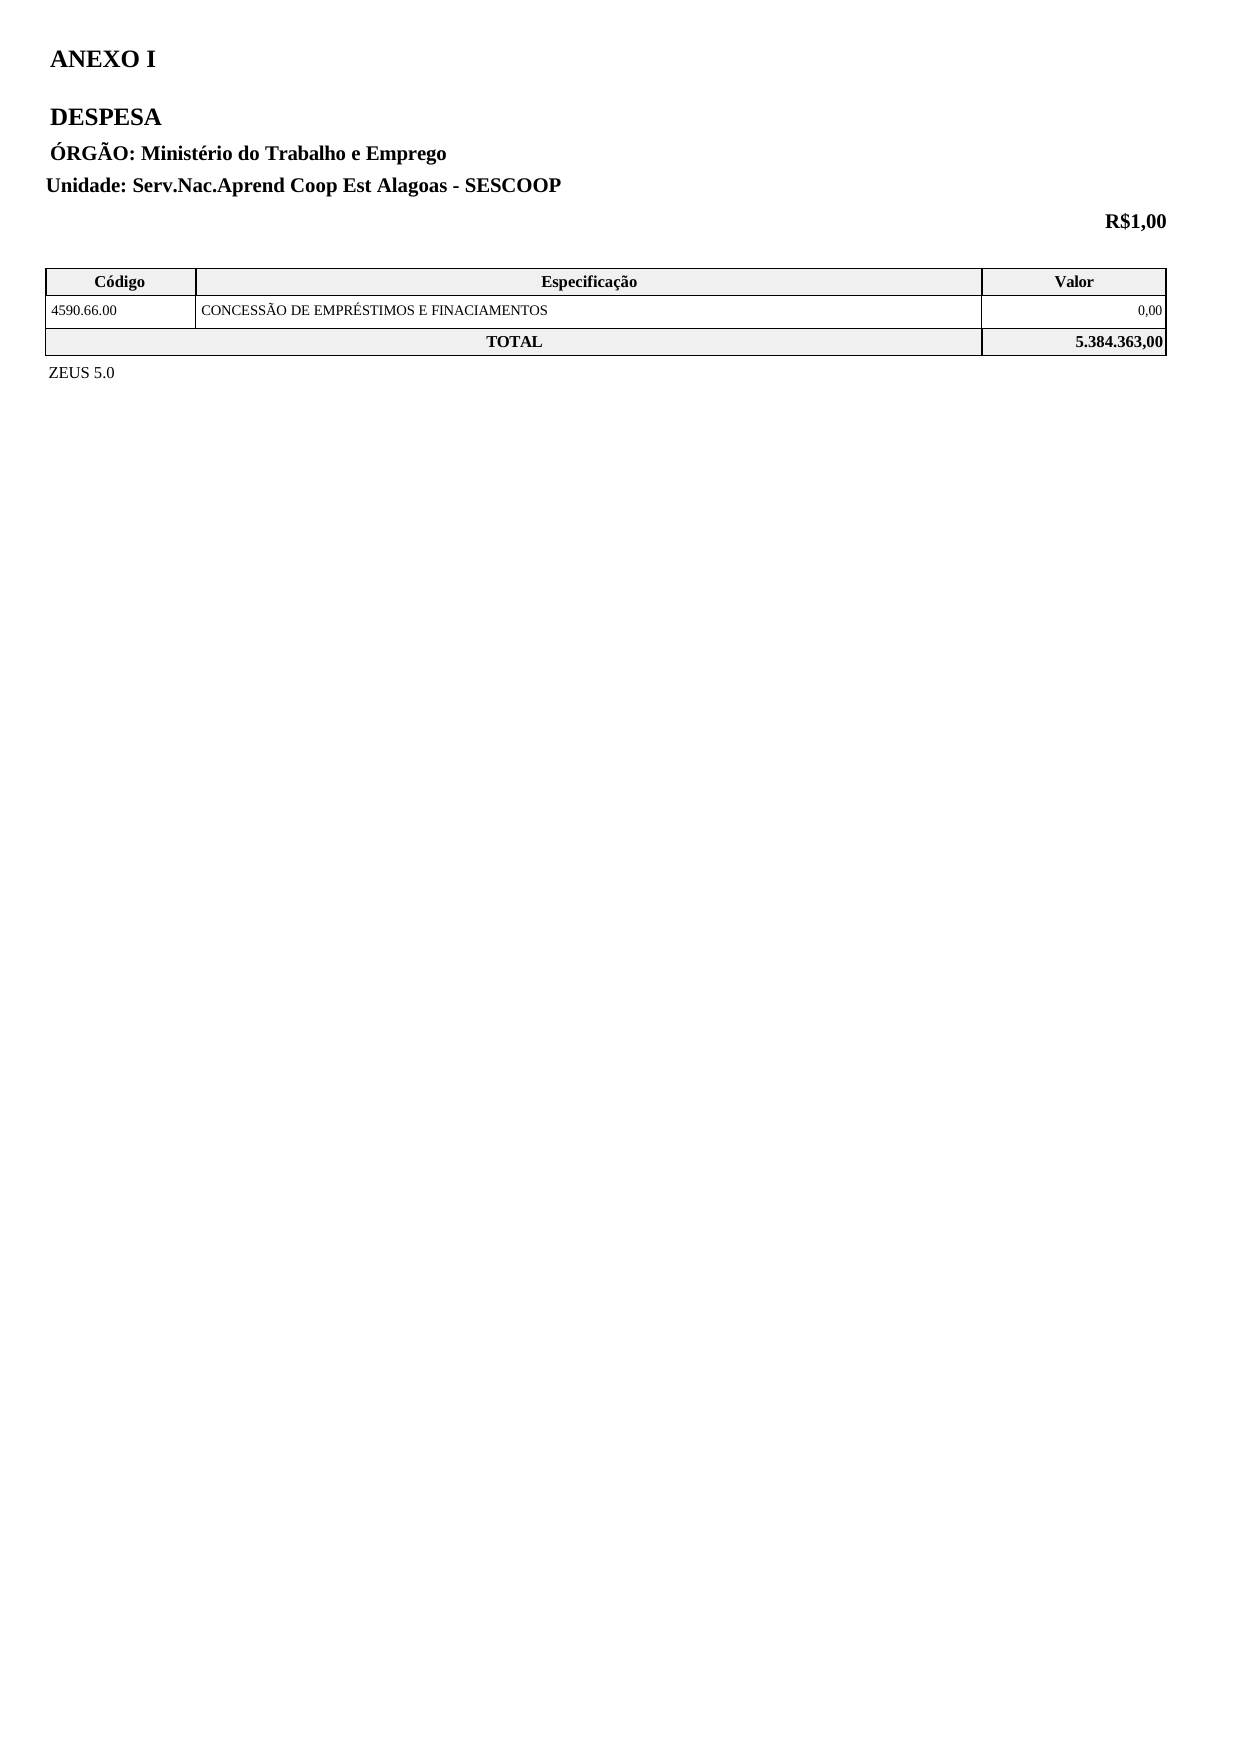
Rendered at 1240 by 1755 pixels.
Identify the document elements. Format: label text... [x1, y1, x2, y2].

table_cell 5.384.363,00 [983, 329, 1165, 355]
table_cell 4590.66.00 [46, 296, 195, 328]
table_header Código [47, 269, 195, 295]
table_cell 0,00 [982, 296, 1165, 328]
table_header Valor [983, 269, 1165, 295]
table_cell TOTAL [46, 329, 981, 355]
text ZEUS 5.0 [48, 363, 1179, 382]
table_header Especificação [197, 269, 981, 295]
table_cell CONCESSÃO DE EMPRÉSTIMOS E FINACIAMENTOS [196, 296, 981, 328]
